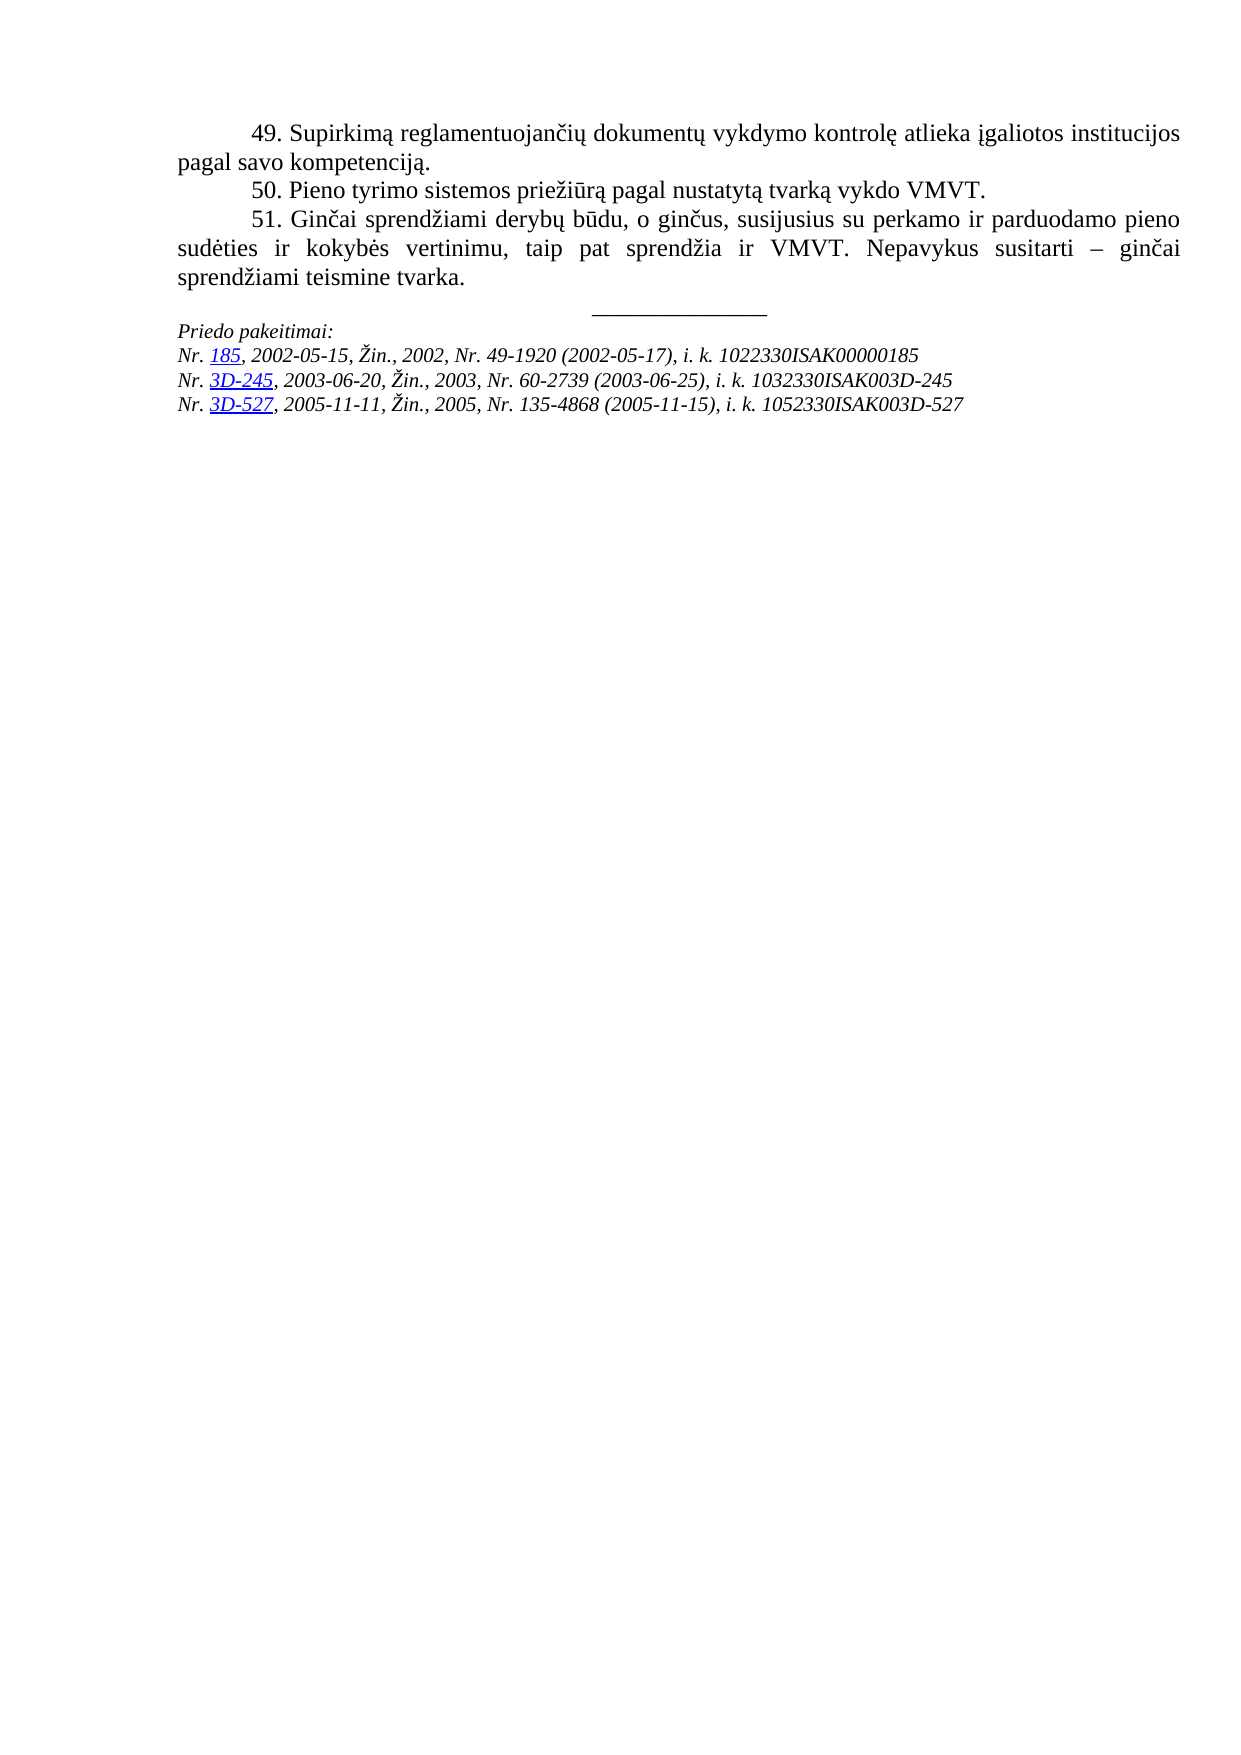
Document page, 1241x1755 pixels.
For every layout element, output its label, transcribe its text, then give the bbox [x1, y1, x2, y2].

text Nr. 3D-245, 2003-06-20, Žin., 2003, Nr. 60-2739 (2003-06-25), i. k. 1032330ISAK003D-245 [177, 367, 1181, 392]
text Priedo pakeitimai: [177, 319, 1181, 343]
text Nr. 185, 2002-05-15, Žin., 2002, Nr. 49-1920 (2002-05-17), i. k. 1022330ISAK00000185 [177, 343, 1181, 367]
text ______________ [177, 291, 1181, 319]
text 49. Supirkimą reglamentuojančių dokumentų vykdymo kontrolę atlieka įgaliotos institucijos pagal savo kompetenciją. [177, 118, 1181, 176]
text 50. Pieno tyrimo sistemos priežiūrą pagal nustatytą tvarką vykdo VMVT. [177, 176, 1181, 204]
text 51. Ginčai sprendžiami derybų būdu, o ginčus, susijusius su perkamo ir parduodamo pieno sudėties ir kokybės vertinimu, taip pat sprendžia ir VMVT. Nepavykus susitarti – ginčai sprendžiami teismine tvarka. [177, 204, 1181, 291]
text Nr. 3D-527, 2005-11-11, Žin., 2005, Nr. 135-4868 (2005-11-15), i. k. 1052330ISAK003D-527 [177, 392, 1181, 416]
